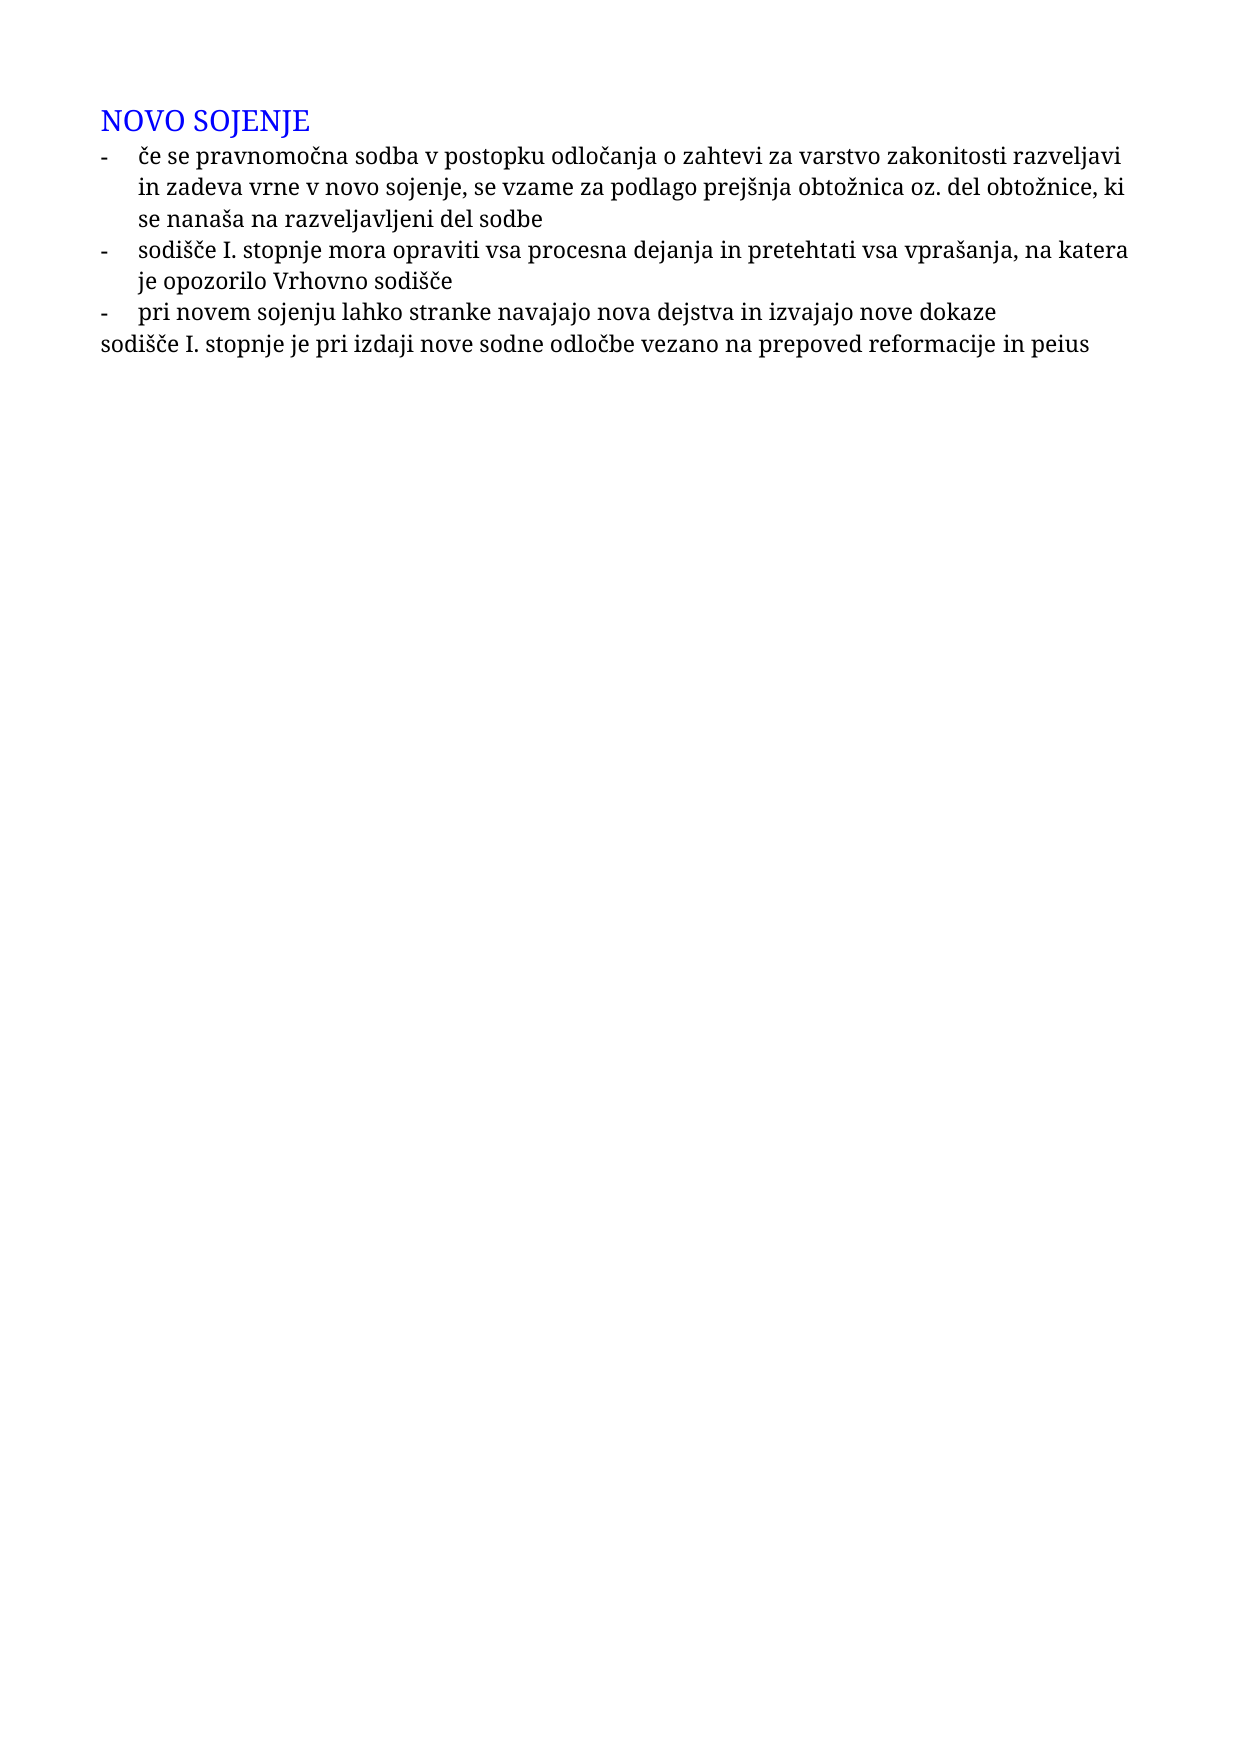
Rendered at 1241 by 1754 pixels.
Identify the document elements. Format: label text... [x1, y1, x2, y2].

list sodišče I. stopnje mora opraviti vsa procesna dejanja in pretehtati vsa vprašanja, na katera je opozorilo Vrhovno sodišče [100, 234, 1140, 296]
list če se pravnomočna sodba v postopku odločanja o zahtevi za varstvo zakonitosti razveljavi in zadeva vrne v novo sojenje, se vzame za podlago prejšnja obtožnica oz. del obtožnice, ki se nanaša na razveljavljeni del sodbe [100, 140, 1140, 234]
subtitle NOVO SOJENJE [100, 100, 1140, 140]
text sodišče I. stopnje je pri izdaji nove sodne odločbe vezano na prepoved reformacije in peius [100, 328, 1140, 359]
list pri novem sojenju lahko stranke navajajo nova dejstva in izvajajo nove dokaze [100, 296, 1140, 328]
